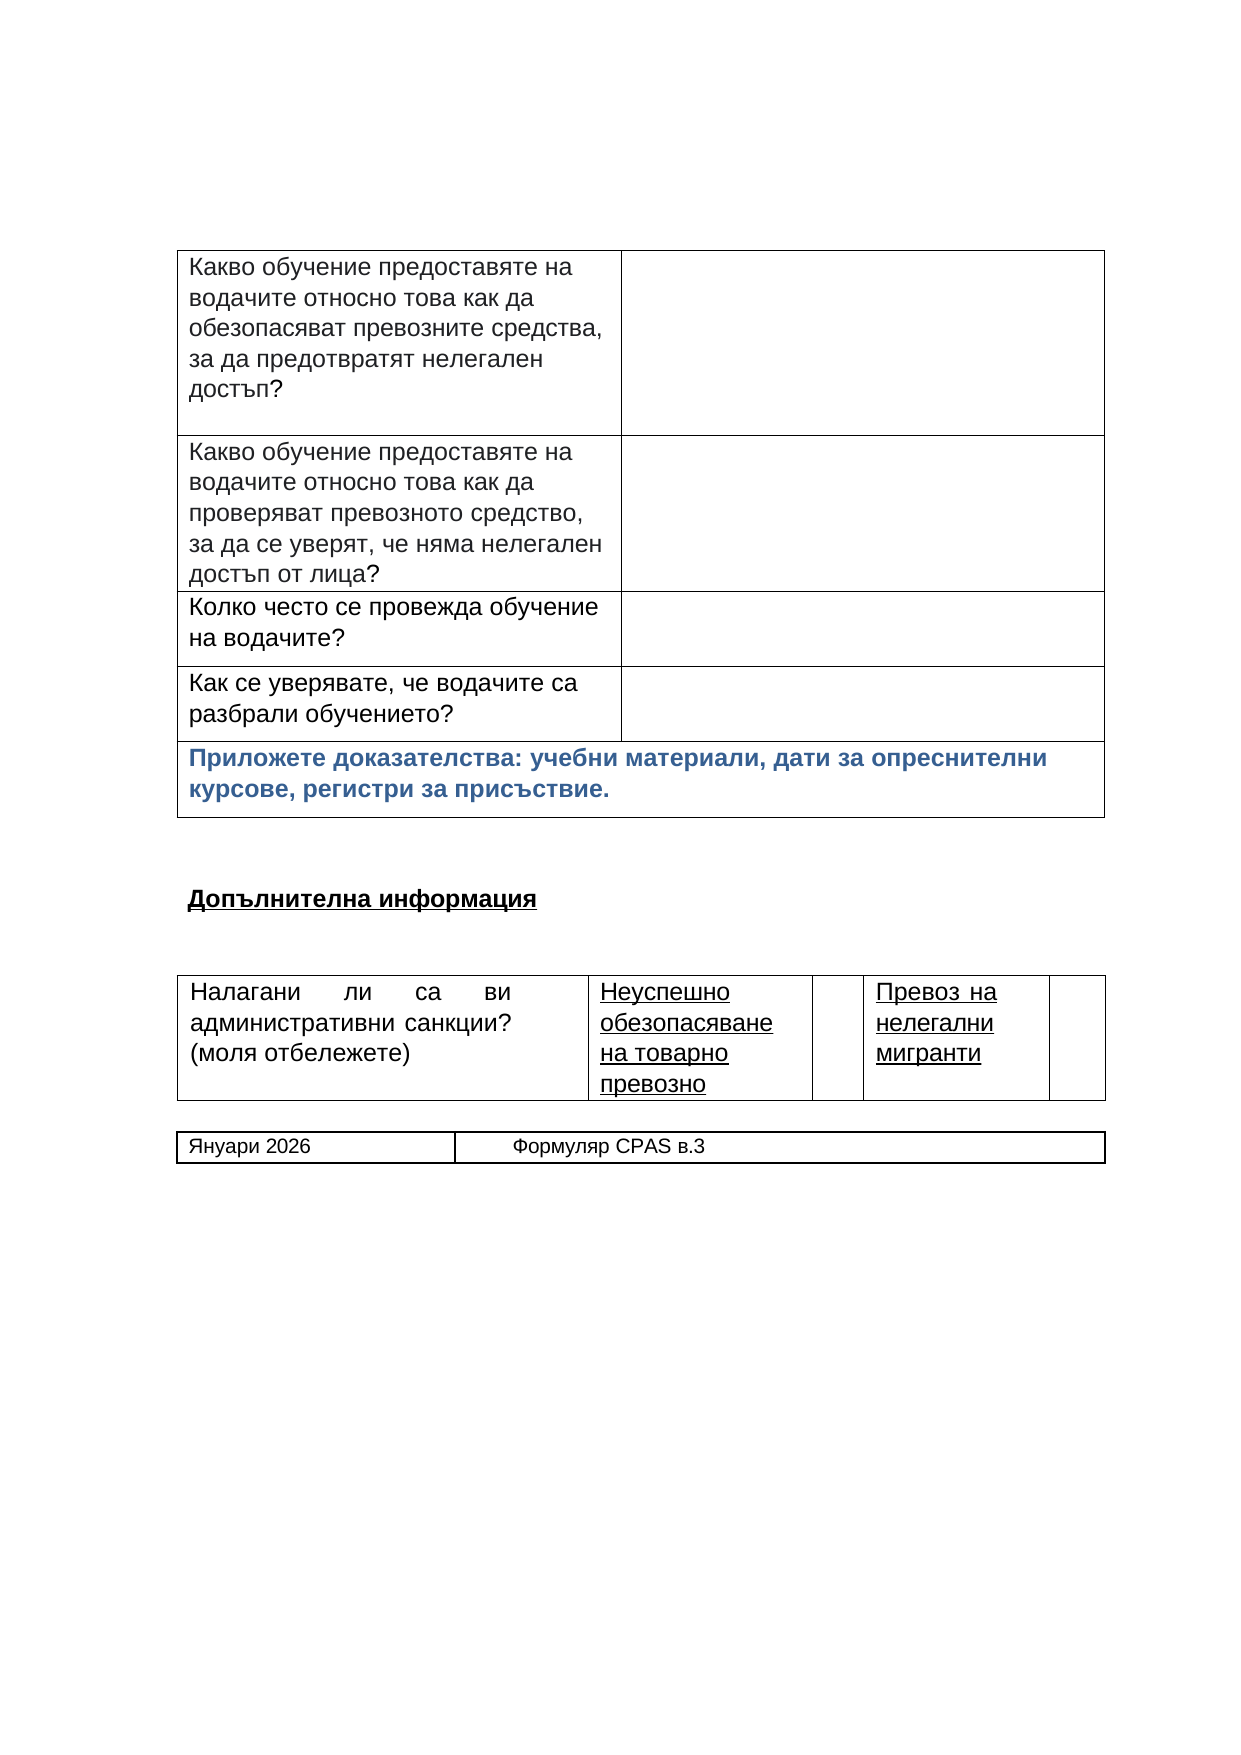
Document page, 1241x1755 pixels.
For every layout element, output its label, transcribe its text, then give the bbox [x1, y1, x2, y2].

table_header [1050, 976, 1105, 1100]
table_cell Януари 2026 [178, 1133, 454, 1162]
table_cell [622, 436, 1104, 591]
table_cell [622, 667, 1104, 741]
table_header Превоз на нелегални мигранти [864, 976, 1049, 1100]
table_cell Формуляр CPAS в.3 [456, 1133, 1104, 1162]
table_cell Какво обучение предоставяте на водачите относно това как да проверяват превозното средство, за да се уверят, че няма нелегален достъп от лица? [178, 436, 621, 591]
table_cell Приложете доказателства: учебни материали, дати за опреснителни курсове, регистри за присъствие. [178, 742, 1104, 817]
table_header Какво обучение предоставяте на водачите относно това как да обезопасяват превозните средства, за да предотвратят нелегален достъп? [178, 251, 621, 435]
table_cell Как се уверявате, че водачите са разбрали обучението? [178, 667, 621, 741]
table_header Налагани ли са ви административни санкции? (моля отбележете) [178, 976, 588, 1100]
table_header [813, 976, 863, 1100]
table_cell Колко често се провежда обучение на водачите? [178, 592, 621, 666]
table_cell [622, 592, 1104, 666]
text Допълнителна информация [187, 884, 1123, 913]
table_cell [177, 1101, 1105, 1131]
table_header [622, 251, 1104, 435]
table_header Неуспешно обезопасяване на товарно превозно [589, 976, 812, 1100]
